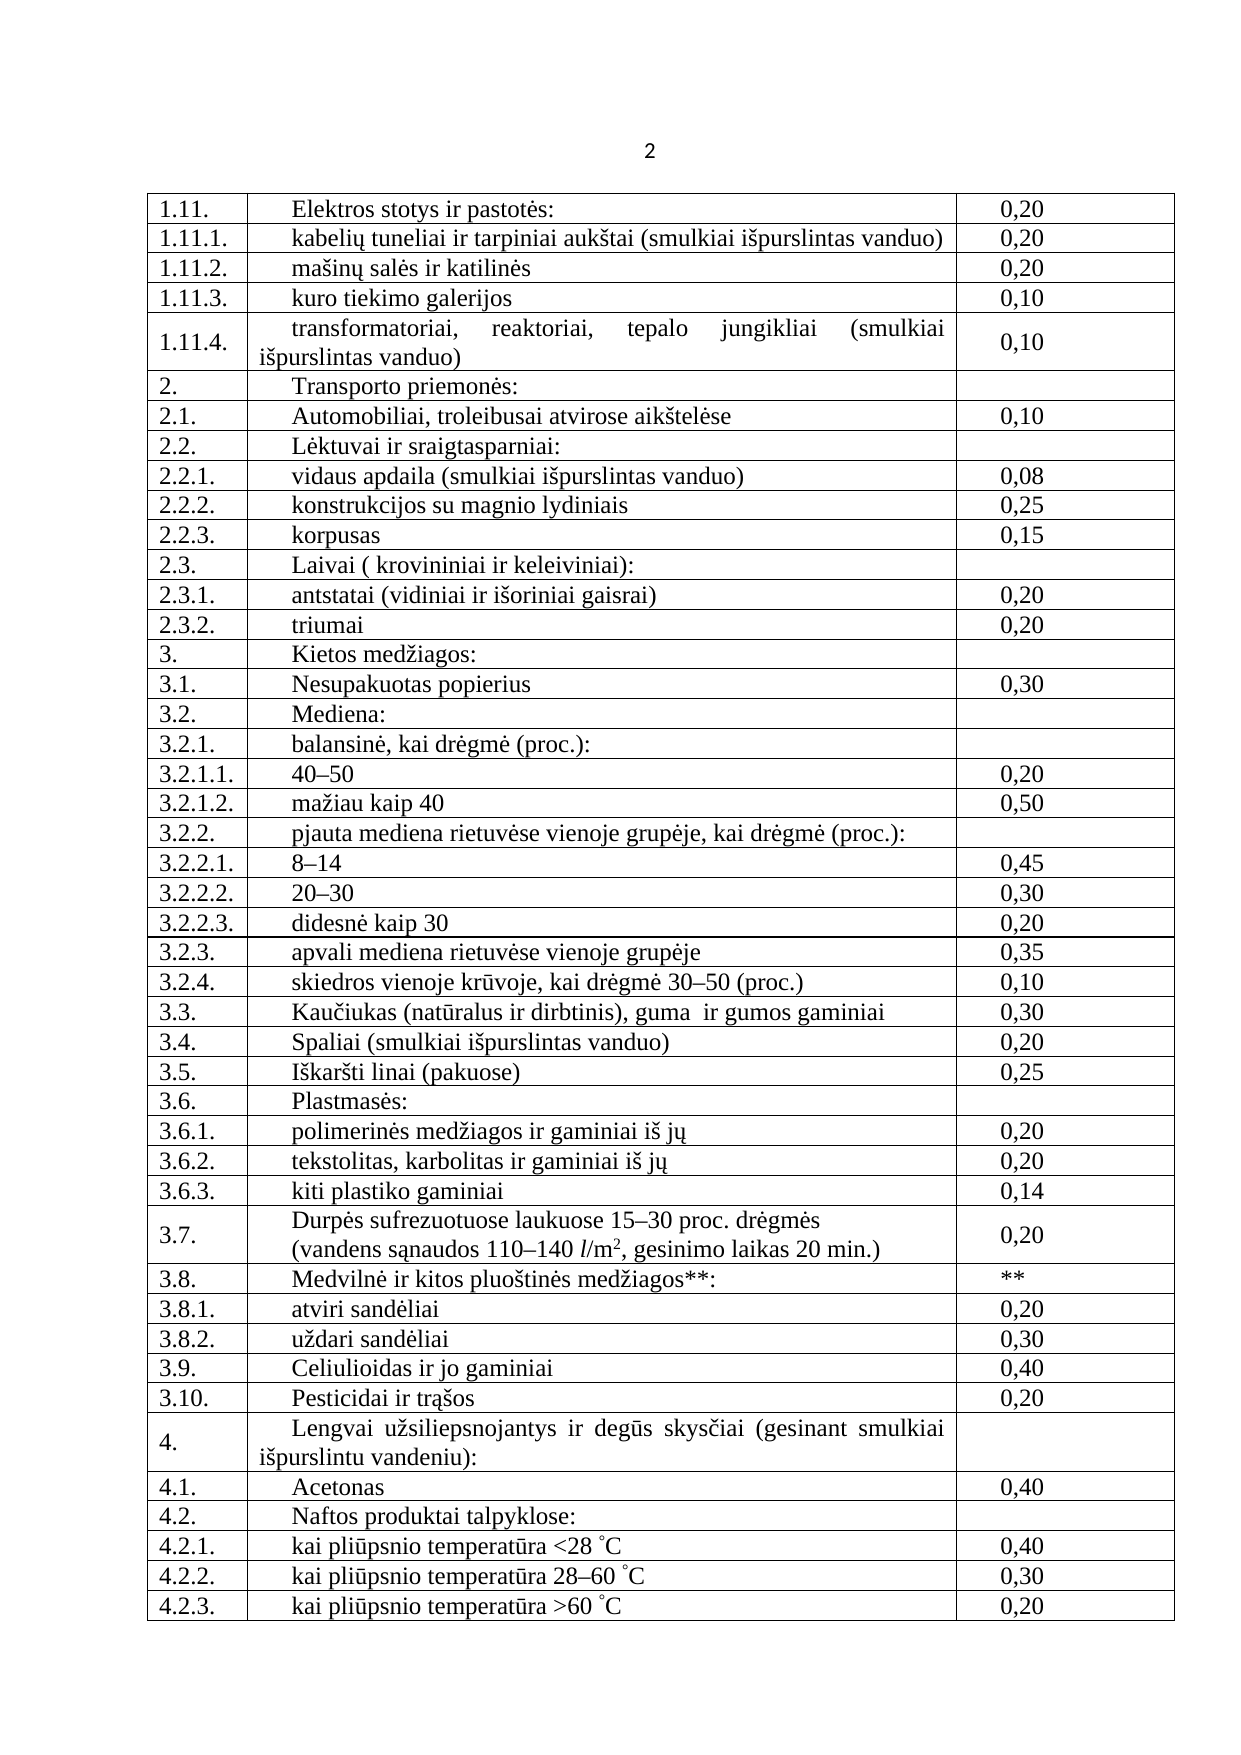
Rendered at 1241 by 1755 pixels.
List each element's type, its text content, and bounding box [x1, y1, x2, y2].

table_cell [957, 550, 1174, 579]
table_cell [957, 1086, 1174, 1115]
table_cell 3.9. [148, 1354, 247, 1382]
table_cell Automobiliai, troleibusai atvirose aikštelėse [248, 401, 956, 430]
table_cell transformatoriai, reaktoriai, tepalo jungikliai (smulkiai išpurslintas vanduo) [248, 313, 956, 370]
table_cell 0,40 [957, 1472, 1174, 1500]
table_cell 0,08 [957, 461, 1174, 489]
table_cell didesnė kaip 30 [248, 908, 956, 936]
table_cell Nesupakuotas popierius [248, 669, 956, 698]
table_cell 0,20 [957, 224, 1174, 252]
table_cell 4.2.1. [148, 1531, 247, 1560]
table_cell 3.6.1. [148, 1116, 247, 1145]
table_cell [957, 640, 1174, 668]
table_cell kai pliūpsnio temperatūra 28–60 °C [248, 1561, 956, 1590]
table_cell 0,30 [957, 1561, 1174, 1590]
table_cell 0,20 [957, 610, 1174, 638]
table_cell 0,20 [957, 759, 1174, 787]
table_cell 2. [148, 371, 247, 400]
table_cell [957, 729, 1174, 758]
table_cell 2.3.2. [148, 610, 247, 638]
table_cell 0,20 [957, 1383, 1174, 1412]
table_cell [957, 431, 1174, 460]
table_cell 0,40 [957, 1354, 1174, 1382]
table_cell 0,20 [957, 1116, 1174, 1145]
table_cell 3.6. [148, 1086, 247, 1115]
table_cell 0,20 [957, 1146, 1174, 1175]
table_cell vidaus apdaila (smulkiai išpurslintas vanduo) [248, 461, 956, 489]
table_cell 0,10 [957, 313, 1174, 370]
table_cell 3.6.2. [148, 1146, 247, 1175]
table_cell 0,25 [957, 1057, 1174, 1085]
table_cell 3.2.2.1. [148, 848, 247, 877]
table_cell 0,10 [957, 283, 1174, 312]
table_cell 1.11.2. [148, 253, 247, 282]
table_cell Kietos medžiagos: [248, 640, 956, 668]
table_cell triumai [248, 610, 956, 638]
table_cell 2.2.3. [148, 520, 247, 549]
table_cell 2.3.1. [148, 580, 247, 609]
table_cell 2.2. [148, 431, 247, 460]
table_cell 3.2.3. [148, 938, 247, 966]
table_cell [957, 818, 1174, 847]
table_cell 3.5. [148, 1057, 247, 1085]
table_cell 0,20 [957, 580, 1174, 609]
table_cell Transporto priemonės: [248, 371, 956, 400]
table_cell 0,25 [957, 491, 1174, 519]
table_cell 0,20 [957, 1294, 1174, 1323]
table_cell 4.1. [148, 1472, 247, 1500]
table_cell Mediena: [248, 699, 956, 728]
table_cell [957, 1413, 1174, 1471]
table_cell Naftos produktai talpyklose: [248, 1501, 956, 1530]
table_cell 4.2. [148, 1501, 247, 1530]
table_cell 0,20 [957, 1591, 1174, 1619]
table_cell 2.2.2. [148, 491, 247, 519]
table_cell 0,30 [957, 1324, 1174, 1352]
table_cell 0,40 [957, 1531, 1174, 1560]
table_cell 0,30 [957, 878, 1174, 907]
table_cell 3.10. [148, 1383, 247, 1412]
table_cell korpusas [248, 520, 956, 549]
table_cell 0,35 [957, 938, 1174, 966]
table_cell Kaučiukas (natūralus ir dirbtinis), guma ir gumos gaminiai [248, 997, 956, 1026]
table_cell mašinų salės ir katilinės [248, 253, 956, 282]
table_cell 3.1. [148, 669, 247, 698]
table_cell Iškaršti linai (pakuose) [248, 1057, 956, 1085]
table_cell Acetonas [248, 1472, 956, 1500]
table_cell 3.2.2.2. [148, 878, 247, 907]
table_cell 1.11. [148, 194, 247, 222]
table_cell kiti plastiko gaminiai [248, 1176, 956, 1204]
table_cell Plastmasės: [248, 1086, 956, 1115]
table_cell kabelių tuneliai ir tarpiniai aukštai (smulkiai išpurslintas vanduo) [248, 224, 956, 252]
table_cell 1.11.4. [148, 313, 247, 370]
table_cell konstrukcijos su magnio lydiniais [248, 491, 956, 519]
table_cell 3.8.1. [148, 1294, 247, 1323]
table_cell [957, 371, 1174, 400]
table_cell 40–50 [248, 759, 956, 787]
table_cell 0,10 [957, 401, 1174, 430]
table_cell 0,30 [957, 997, 1174, 1026]
table_cell antstatai (vidiniai ir išoriniai gaisrai) [248, 580, 956, 609]
table_cell Laivai ( krovininiai ir keleiviniai): [248, 550, 956, 579]
table_cell kuro tiekimo galerijos [248, 283, 956, 312]
table_cell Pesticidai ir trąšos [248, 1383, 956, 1412]
table_cell [957, 1501, 1174, 1530]
table_cell Elektros stotys ir pastotės: [248, 194, 956, 222]
table_cell 3.3. [148, 997, 247, 1026]
table_cell 0,50 [957, 789, 1174, 817]
table_cell uždari sandėliai [248, 1324, 956, 1352]
table_cell 3.4. [148, 1027, 247, 1056]
table_cell Lengvai užsiliepsnojantys ir degūs skysčiai (gesinant smulkiai išpurslintu vandeniu): [248, 1413, 956, 1471]
table_cell 0,45 [957, 848, 1174, 877]
table_cell 4.2.2. [148, 1561, 247, 1590]
table_cell 2.2.1. [148, 461, 247, 489]
table_cell 2.3. [148, 550, 247, 579]
table_cell [957, 699, 1174, 728]
table_cell 3.2.1.1. [148, 759, 247, 787]
table_cell Spaliai (smulkiai išpurslintas vanduo) [248, 1027, 956, 1056]
table_cell 3.8. [148, 1264, 247, 1293]
table_cell apvali mediena rietuvėse vienoje grupėje [248, 938, 956, 966]
table_cell ** [957, 1264, 1174, 1293]
table_cell 0,20 [957, 253, 1174, 282]
table_cell 3.2.2. [148, 818, 247, 847]
table_cell balansinė, kai drėgmė (proc.): [248, 729, 956, 758]
table_cell 20–30 [248, 878, 956, 907]
table_cell 3.8.2. [148, 1324, 247, 1352]
table_cell 8–14 [248, 848, 956, 877]
table_cell kai pliūpsnio temperatūra <28 °C [248, 1531, 956, 1560]
table_cell 0,20 [957, 194, 1174, 222]
table_cell 3.7. [148, 1206, 247, 1263]
table_cell 0,20 [957, 1206, 1174, 1263]
table_cell mažiau kaip 40 [248, 789, 956, 817]
table_cell 1.11.1. [148, 224, 247, 252]
table_cell polimerinės medžiagos ir gaminiai iš jų [248, 1116, 956, 1145]
table_cell atviri sandėliai [248, 1294, 956, 1323]
table_cell 4. [148, 1413, 247, 1471]
table_cell 3.2. [148, 699, 247, 728]
table_cell 0,20 [957, 1027, 1174, 1056]
table_cell 3.2.1.2. [148, 789, 247, 817]
table_cell 3.2.4. [148, 967, 247, 996]
table_cell 0,30 [957, 669, 1174, 698]
table_cell 2.1. [148, 401, 247, 430]
table_cell tekstolitas, karbolitas ir gaminiai iš jų [248, 1146, 956, 1175]
table_cell 3. [148, 640, 247, 668]
table_cell Lėktuvai ir sraigtasparniai: [248, 431, 956, 460]
table_cell 3.6.3. [148, 1176, 247, 1204]
table_cell 4.2.3. [148, 1591, 247, 1619]
table_cell pjauta mediena rietuvėse vienoje grupėje, kai drėgmė (proc.): [248, 818, 956, 847]
table_cell Medvilnė ir kitos pluoštinės medžiagos**: [248, 1264, 956, 1293]
table_cell 3.2.2.3. [148, 908, 247, 936]
table_cell skiedros vienoje krūvoje, kai drėgmė 30–50 (proc.) [248, 967, 956, 996]
table_cell 0,10 [957, 967, 1174, 996]
table_cell 0,15 [957, 520, 1174, 549]
table_cell 3.2.1. [148, 729, 247, 758]
table_cell 0,14 [957, 1176, 1174, 1204]
table_cell 0,20 [957, 908, 1174, 936]
table_cell kai pliūpsnio temperatūra >60 °C [248, 1591, 956, 1619]
table_cell Durpės sufrezuotuose laukuose 15–30 proc. drėgmės (vandens sąnaudos 110–140 l/m2, gesinimo laikas 20 min.) [248, 1206, 956, 1263]
table_cell 1.11.3. [148, 283, 247, 312]
table_cell Celiulioidas ir jo gaminiai [248, 1354, 956, 1382]
